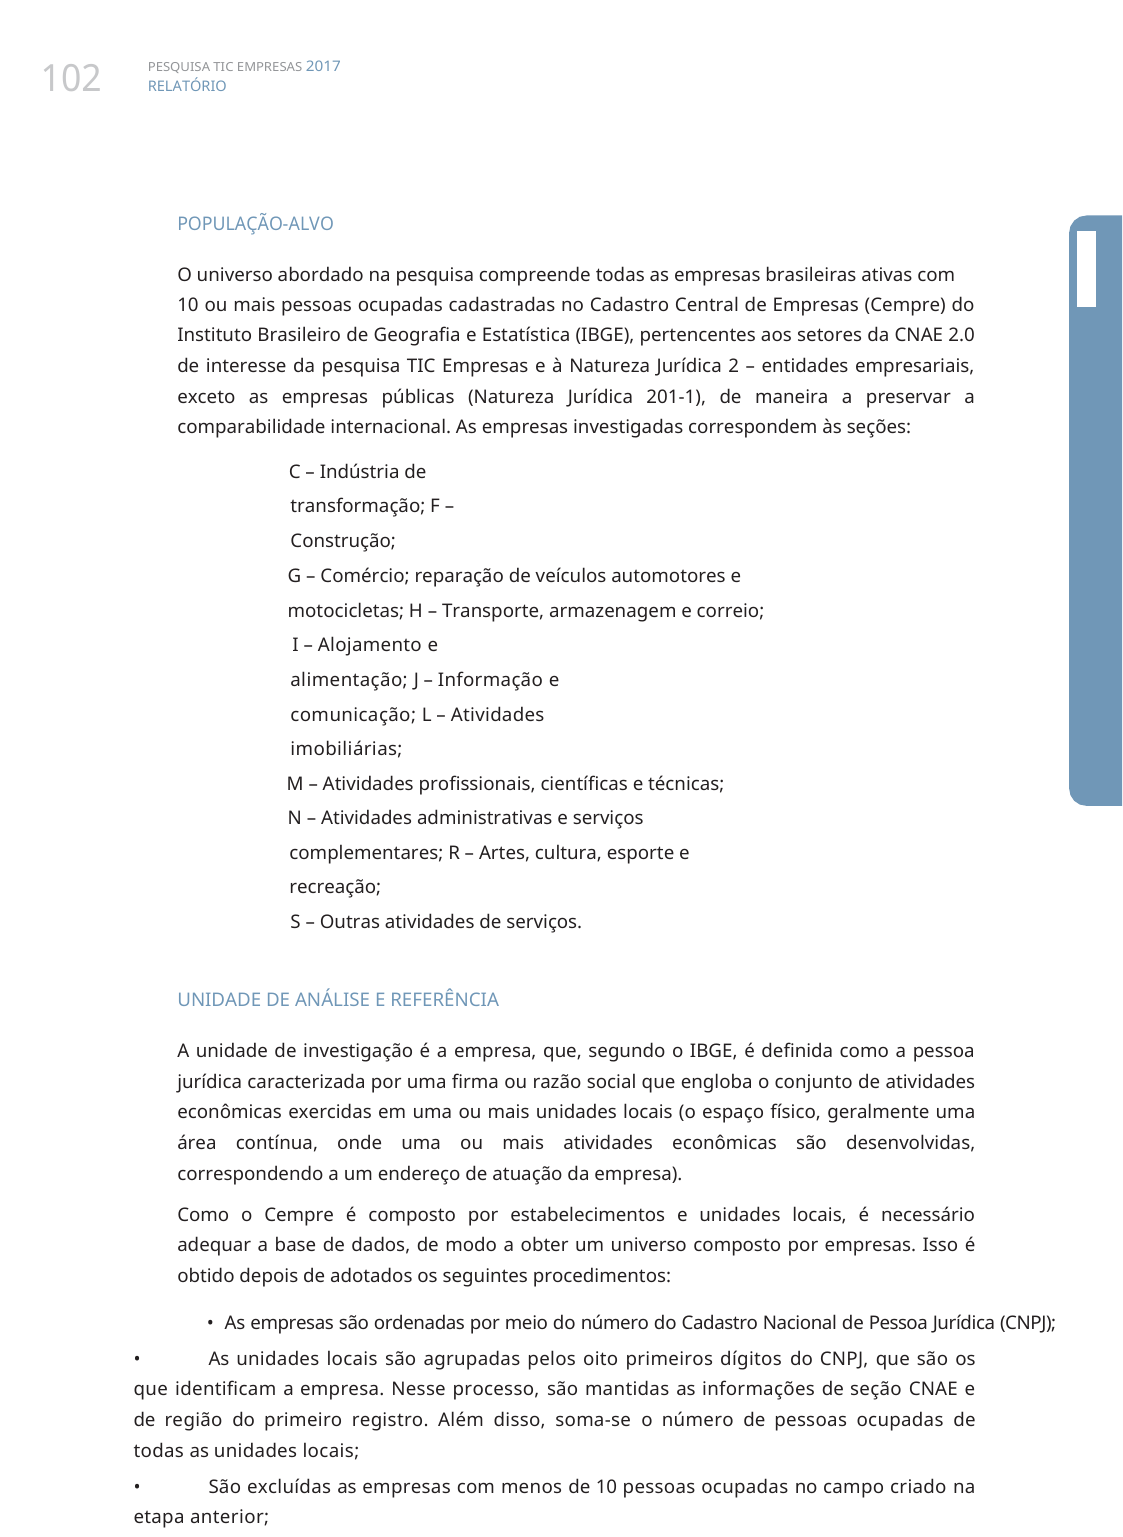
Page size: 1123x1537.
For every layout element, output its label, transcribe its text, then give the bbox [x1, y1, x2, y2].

list As empresas são ordenadas por meio do número do Cadastro Nacional de Pessoa Jurídica (CNPJ); [207, 1309, 1123, 1334]
list São excluídas as empresas com menos de 10 pessoas ocupadas no campo criado na etapa anterior; [133, 1473, 976, 1529]
text O universo abordado na pesquisa compreende todas as empresas brasileiras ativas com [177, 261, 1069, 287]
text I – Alojamento e alimentação; J – Informação e comunicação; L – Atividades imobiliárias; [290, 632, 560, 761]
text POPULAÇÃO-ALVO [177, 210, 1123, 236]
text PORTUGUÊS [1079, 232, 1096, 307]
text 10 ou mais pessoas ocupadas cadastradas no Cadastro Central de Empresas (Cempre) do Instituto Brasileiro de Geografia e Estatística (IBGE), pertencentes aos setores da CNAE 2.0 de interesse da pesquisa TIC Empresas e à Natureza Jurídica 2 – entidades empresariais, exceto as empresas públicas (Natureza Jurídica 201-1), de maneira a preservar a comparabilidade internacional. As empresas investigadas correspondem às seções: [177, 291, 976, 439]
text UNIDADE DE ANÁLISE E REFERÊNCIA [177, 987, 1123, 1012]
text Como o Cempre é composto por estabelecimentos e unidades locais, é necessário adequar a base de dados, de modo a obter um universo composto por empresas. Isso é obtido depois de adotados os seguintes procedimentos: [177, 1201, 976, 1288]
text C – Indústria de transformação; F – Construção; [288, 458, 561, 553]
text G – Comércio; reparação de veículos automotores e motocicletas; H – Transporte, armazenagem e correio; [287, 562, 844, 622]
text S – Outras atividades de serviços. [290, 908, 1123, 934]
text A unidade de investigação é a empresa, que, segundo o IBGE, é definida como a pessoa jurídica caracterizada por uma firma ou razão social que engloba o conjunto de atividades econômicas exercidas em uma ou mais unidades locais (o espaço físico, geralmente uma área contínua, onde uma ou mais atividades econômicas são desenvolvidas, correspondendo a um endereço de atuação da empresa). [177, 1037, 976, 1186]
text M – Atividades profissionais, científicas e técnicas; [286, 770, 1070, 796]
text N – Atividades administrativas e serviços complementares; R – Artes, cultura, esporte e recreação; [287, 804, 784, 899]
list As unidades locais são agrupadas pelos oito primeiros dígitos do CNPJ, que são os que identificam a empresa. Nesse processo, são mantidas as informações de seção CNAE e de região do primeiro registro. Além disso, soma-se o número de pessoas ocupadas de todas as unidades locais; [133, 1345, 976, 1462]
